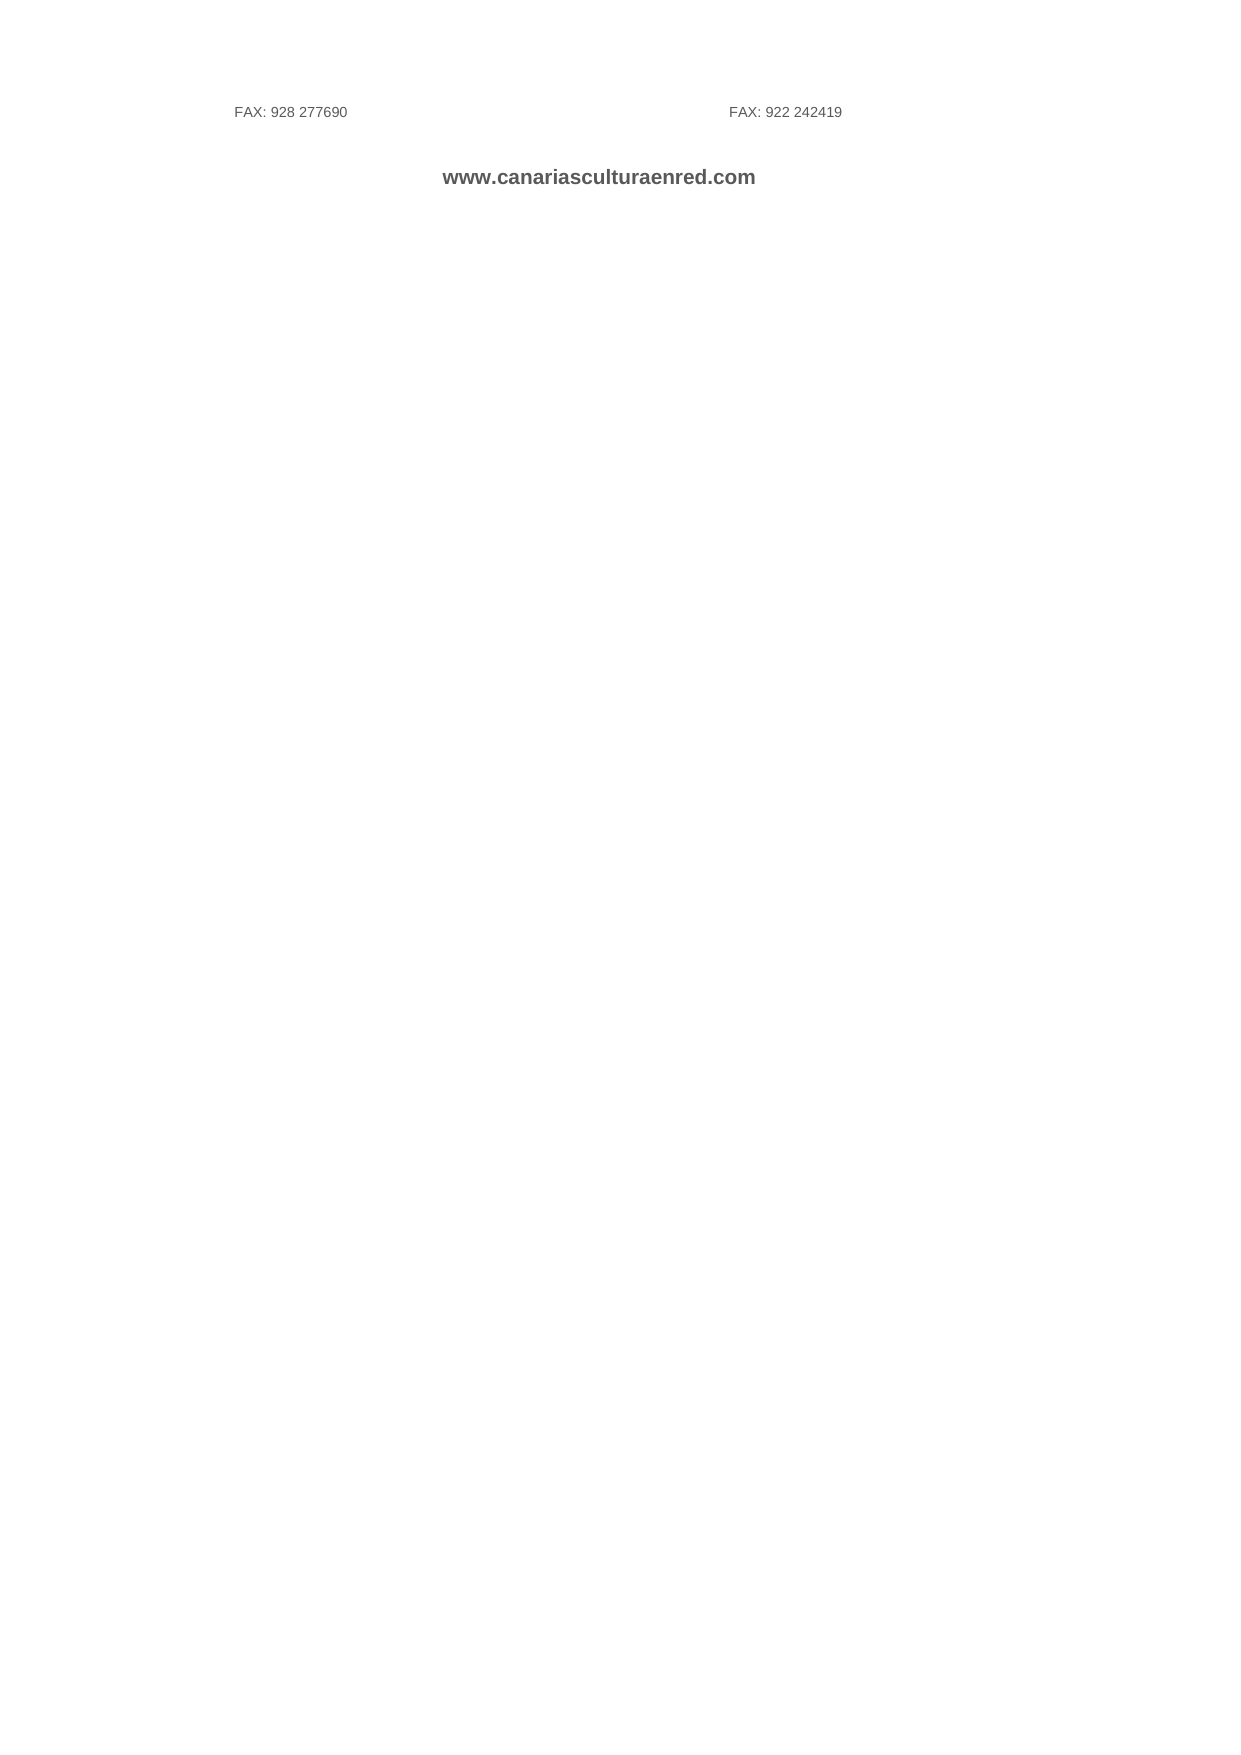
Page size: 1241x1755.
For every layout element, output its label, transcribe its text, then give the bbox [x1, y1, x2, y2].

text FAX: 928 277690 FAX: 922 242419 [103, 96, 1064, 123]
text www.canariasculturaenred.com [140, 165, 1064, 189]
